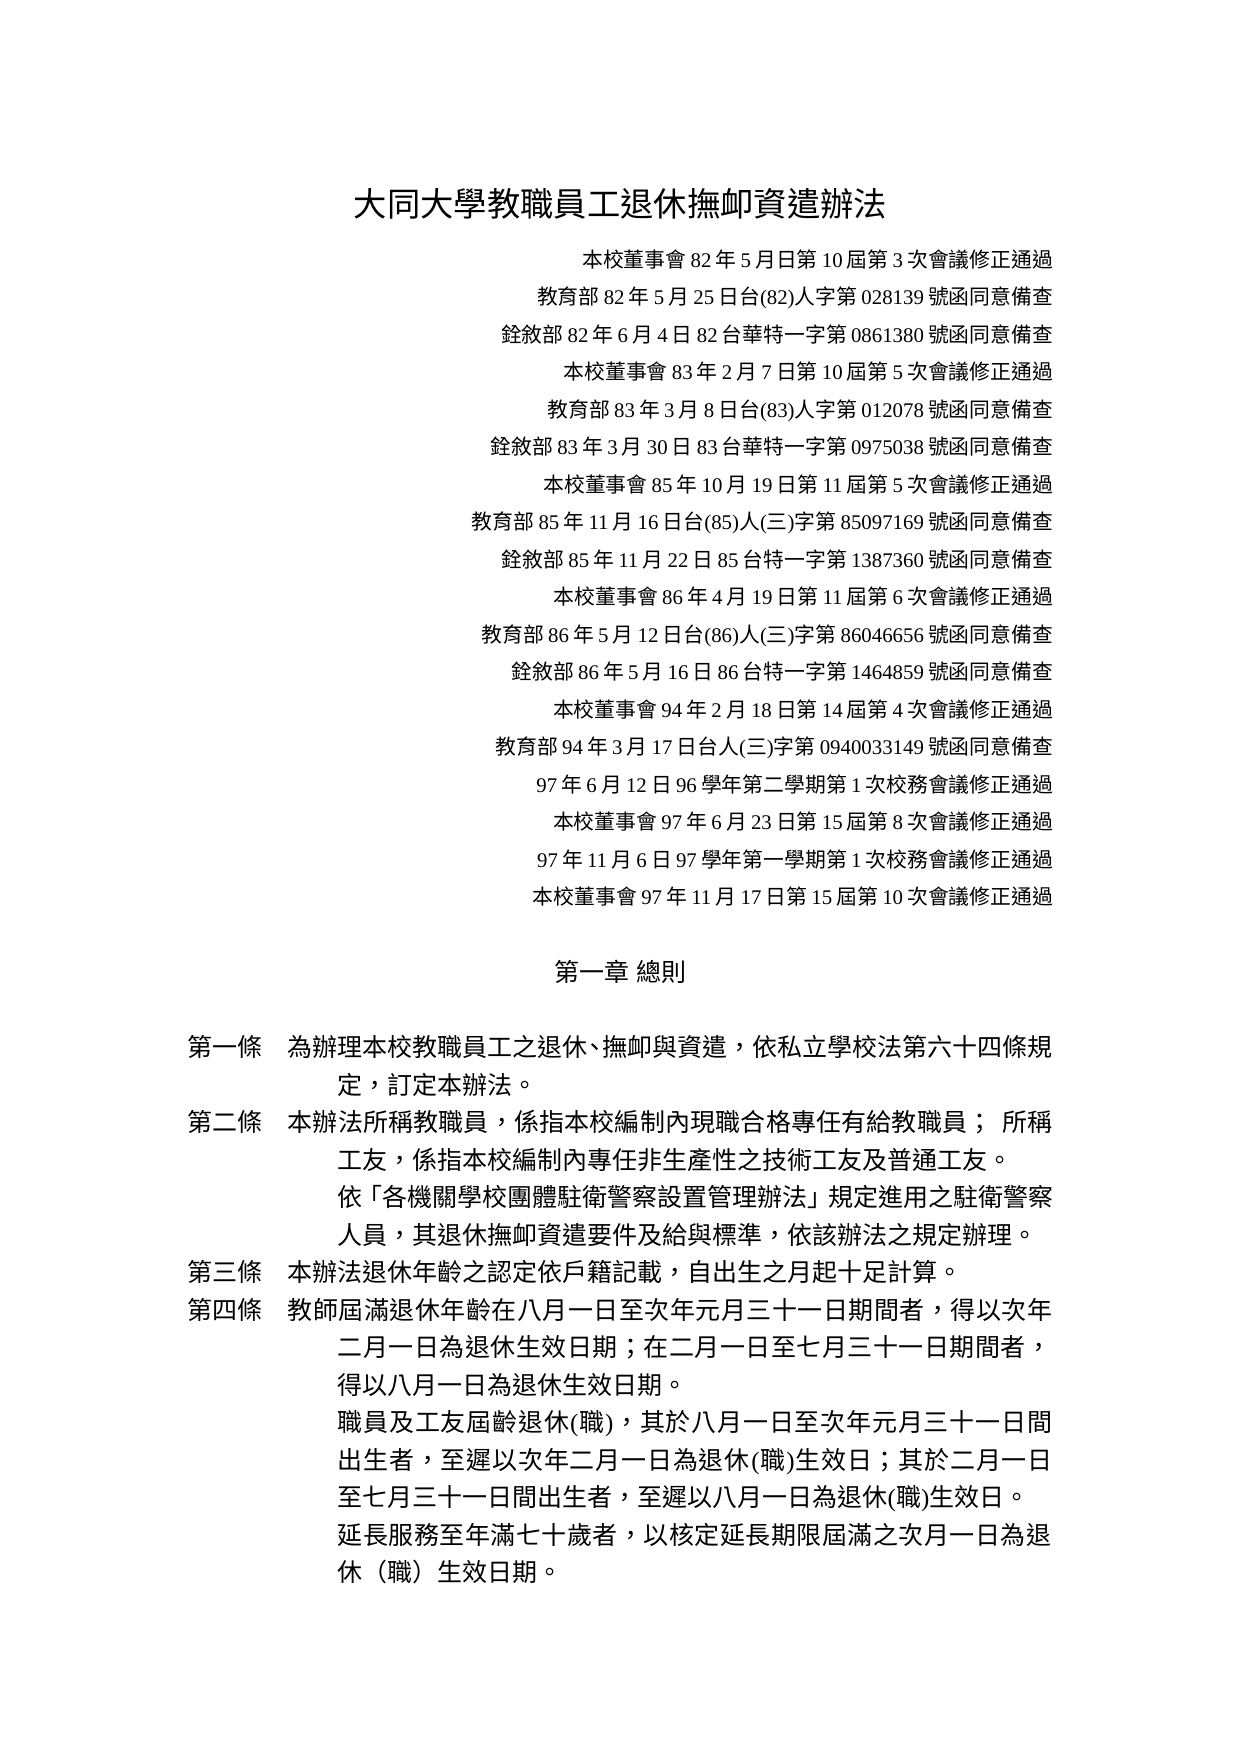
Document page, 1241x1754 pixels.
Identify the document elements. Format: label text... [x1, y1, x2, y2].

text 97年11月6日97學年第一學期第1次校務會議修正通過 [187, 839, 1053, 877]
text 本校董事會82年5月日第10屆第3次會議修正通過 [187, 239, 1053, 277]
text 教育部85年11月16日台(85)人(三)字第85097169號函同意備查 [187, 502, 1053, 539]
text 大同大學教職員工退休撫卹資遣辦法 [187, 164, 1053, 239]
text 銓敘部83年3月30日83台華特一字第0975038號函同意備查 [187, 427, 1053, 464]
text 教育部82年5月25日台(82)人字第028139號函同意備查 [187, 277, 1053, 314]
text 教育部83年3月8日台(83)人字第012078號函同意備查 [187, 389, 1053, 427]
text 本校董事會86年4月19日第11屆第6次會議修正通過 [187, 577, 1053, 614]
text 銓敘部82年6月4日82台華特一字第0861380號函同意備查 [187, 314, 1053, 352]
list 教師屆滿退休年齡在八月一日至次年元月三十一日期間者，得以次年二月一日為退休生效日期；在二月一日至七月三十一日期間者，得以八月一日為退休生效日期。 職員及工友屆齡退休(職)，其於八月一日至次年元月三十一日間出生者，至遲以次年二月一日為退休(職)生效日；其於二月一日至七月三十一日間出生者，至遲以八月一日為退休(職)生效日。 延長服務至年滿七十歲者，以核定延長期限屆滿之次月一日為退休（職）生效日期。 [187, 1289, 1053, 1589]
text 本校董事會94年2月18日第14屆第4次會議修正通過 [187, 689, 1053, 727]
text 教育部86年5月12日台(86)人(三)字第86046656號函同意備查 [187, 614, 1053, 652]
list 本辦法退休年齡之認定依戶籍記載，自出生之月起十足計算。 [187, 1252, 1053, 1289]
text 本校董事會83年2月7日第10屆第5次會議修正通過 [187, 352, 1053, 389]
text 本校董事會97年6月23日第15屆第8次會議修正通過 [187, 802, 1053, 839]
text 教育部94年3月17日台人(三)字第0940033149號函同意備查 [187, 727, 1053, 764]
text 銓敘部86年5月16日86台特一字第1464859號函同意備查 [187, 652, 1053, 689]
text 第一章 總則 [187, 952, 1053, 989]
list 本辦法所稱教職員，係指本校編制內現職合格專任有給教職員； 所稱工友，係指本校編制內專任非生產性之技術工友及普通工友。 依「各機關學校團體駐衛警察設置管理辦法」規定進用之駐衛警察人員，其退休撫卹資遣要件及給與標準，依該辦法之規定辦理。 [187, 1102, 1053, 1252]
list 為辦理本校教職員工之退休、撫卹與資遣，依私立學校法第六十四條規定，訂定本辦法。 [187, 1027, 1053, 1102]
text 本校董事會97年11月17日第15屆第10次會議修正通過 [187, 877, 1053, 914]
text 本校董事會85年10月19日第11屆第5次會議修正通過 [187, 464, 1053, 502]
text 97年6月12日96學年第二學期第1次校務會議修正通過 [187, 764, 1053, 802]
text 銓敘部85年11月22日85台特一字第1387360號函同意備查 [187, 539, 1053, 577]
